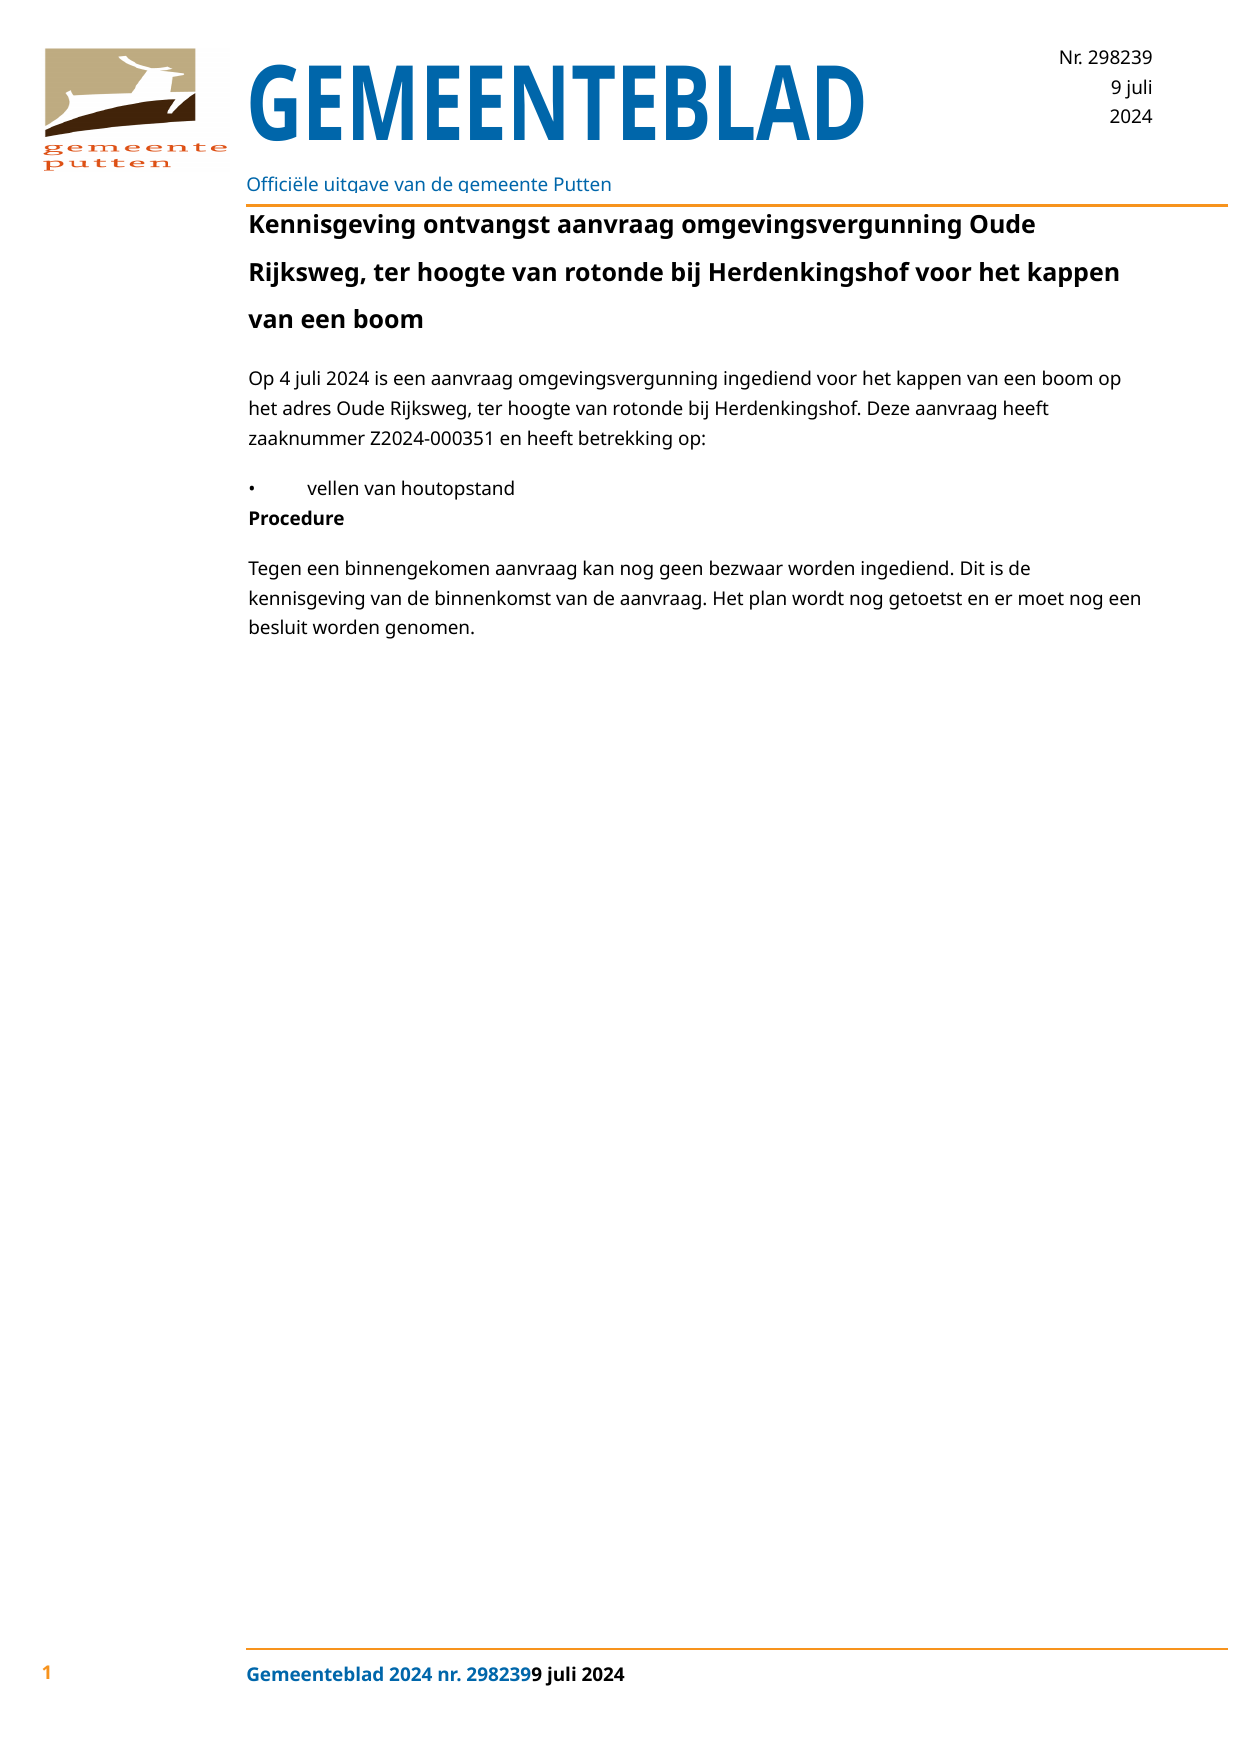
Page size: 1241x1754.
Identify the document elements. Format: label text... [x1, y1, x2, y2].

list vellen van houtopstand [248, 475, 1152, 501]
picture [41, 47, 231, 172]
text Procedure [248, 505, 1152, 530]
text Op 4 juli 2024 is een aanvraag omgevingsvergunning ingediend voor het kappen van een boom op het adres Oude Rijksweg, ter hoogte van rotonde bij Herdenkingshof. Deze aanvraag heeft zaaknummer Z2024-000351 en heeft betrekking op: [248, 366, 1152, 450]
text Kennisgeving ontvangst aanvraag omgevingsvergunning Oude Rijksweg, ter hoogte van rotonde bij Herdenkingshof voor het kappen van een boom [248, 207, 1152, 336]
text Tegen een binnengekomen aanvraag kan nog geen bezwaar worden ingediend. Dit is de kennisgeving van de binnenkomst van de aanvraag. Het plan wordt nog getoetst en er moet nog een besluit worden genomen. [248, 555, 1152, 640]
